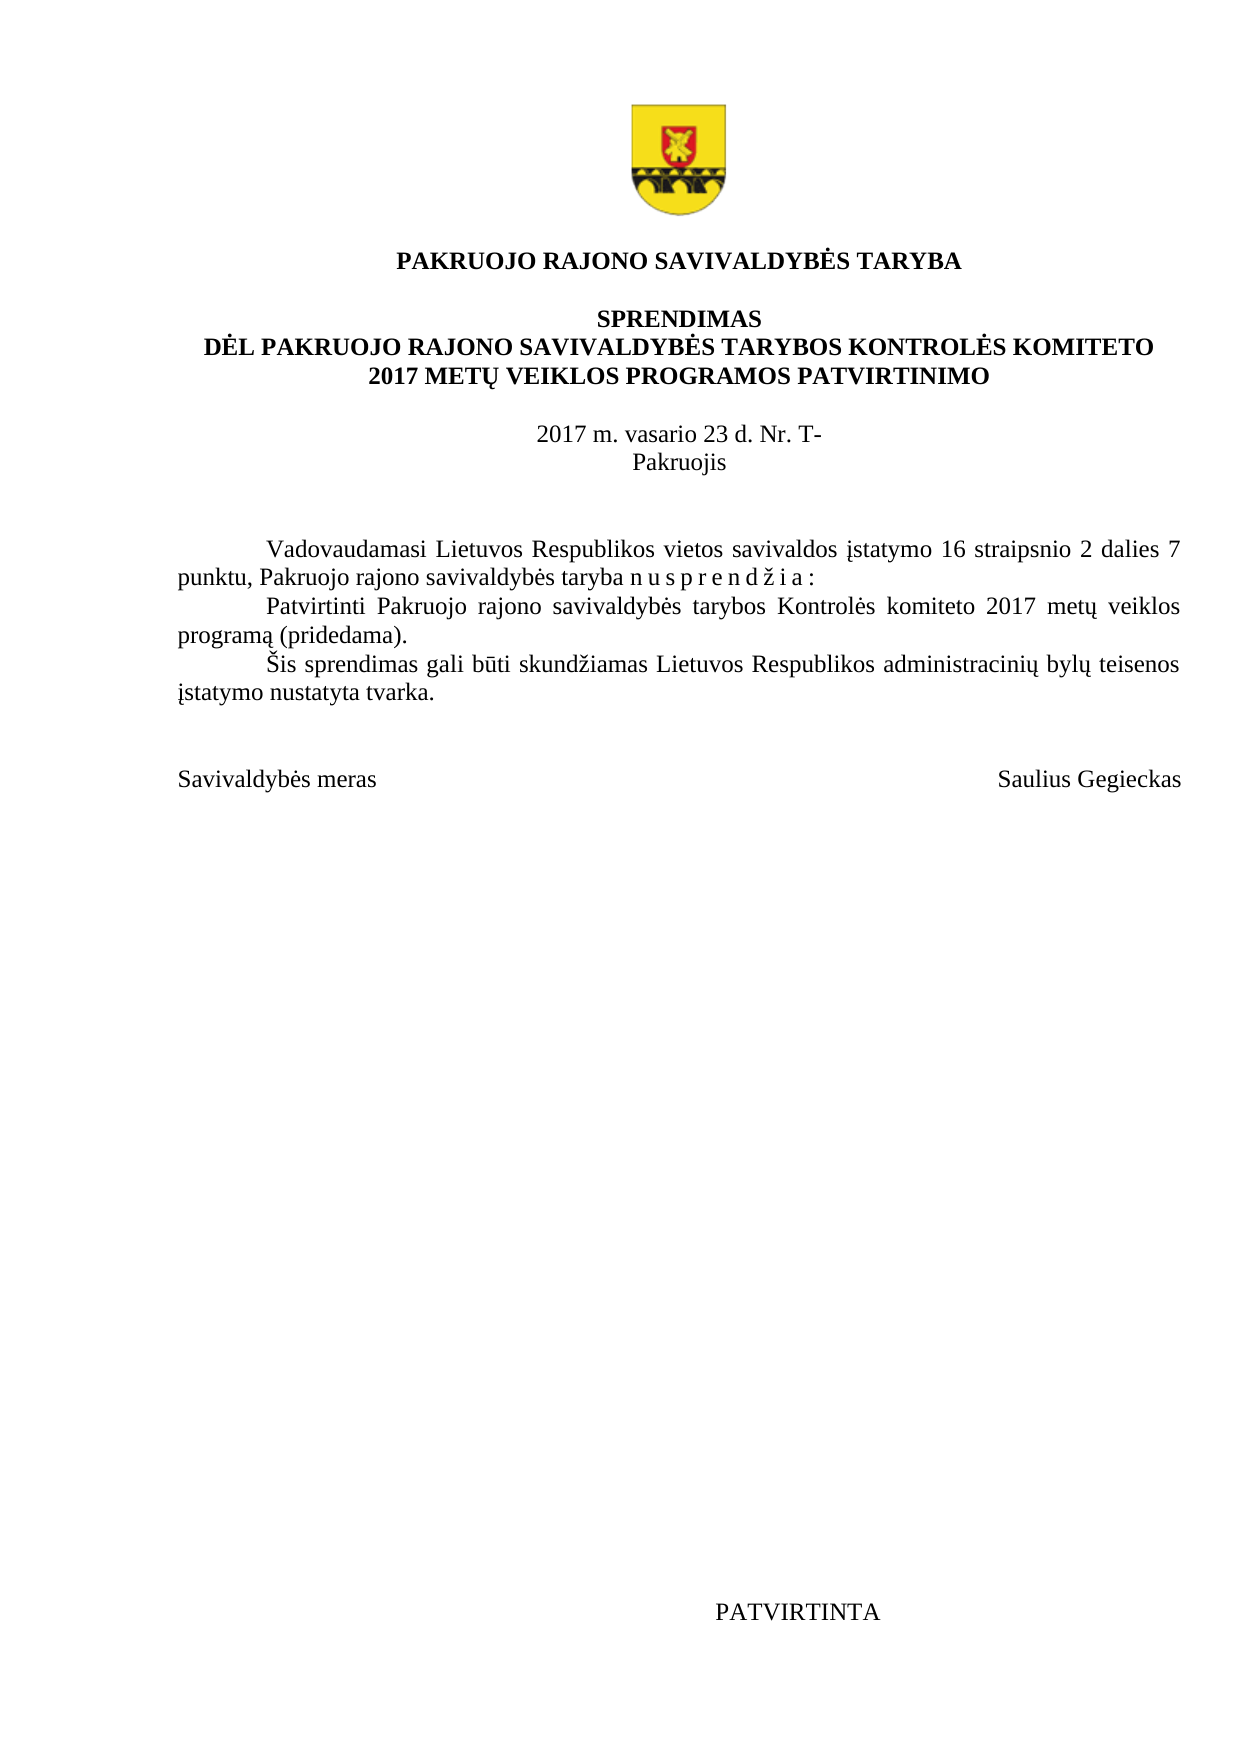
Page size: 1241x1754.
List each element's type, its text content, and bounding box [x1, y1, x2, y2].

table_header [503, 908, 645, 936]
text Šis sprendimas gali būti skundžiamas Lietuvos Respublikos administracinių bylų teisenos įstatymo nustatyta tvarka. [177, 649, 1181, 706]
text Patvirtinti Pakruojo rajono savivaldybės tarybos Kontrolės komiteto 2017 metų veiklos programą (pridedama). [177, 591, 1181, 649]
table_header [177, 908, 327, 936]
table_cell [177, 1023, 408, 1051]
table_cell [177, 994, 408, 1022]
table_header [645, 908, 922, 936]
text Pakruojis [177, 447, 1181, 476]
text Vadovaudamasi Lietuvos Respublikos vietos savivaldos įstatymo 16 straipsnio 2 dalies 7 punktu, Pakruojo rajono savivaldybės taryba nusprendžia: [177, 534, 1181, 591]
text 2017 m. vasario 23 d. Nr. T- [177, 419, 1181, 447]
table_header [922, 908, 1137, 936]
table_header Saulius Gegieckas [850, 764, 1193, 792]
text SPRENDIMAS [177, 304, 1181, 332]
table_header [177, 965, 408, 994]
table_header [327, 908, 503, 936]
table_header [508, 764, 850, 792]
text PATVIRTINTA [177, 1597, 1181, 1626]
text DĖL PAKRUOJO RAJONO SAVIVALDYBĖS TARYBOS KONTROLĖS KOMITETO 2017 METŲ VEIKLOS PROGRAMOS PATVIRTINIMO [177, 332, 1181, 390]
table_header Savivaldybės meras [166, 764, 508, 792]
text PAKRUOJO RAJONO SAVIVALDYBĖS TARYBA [177, 246, 1181, 275]
